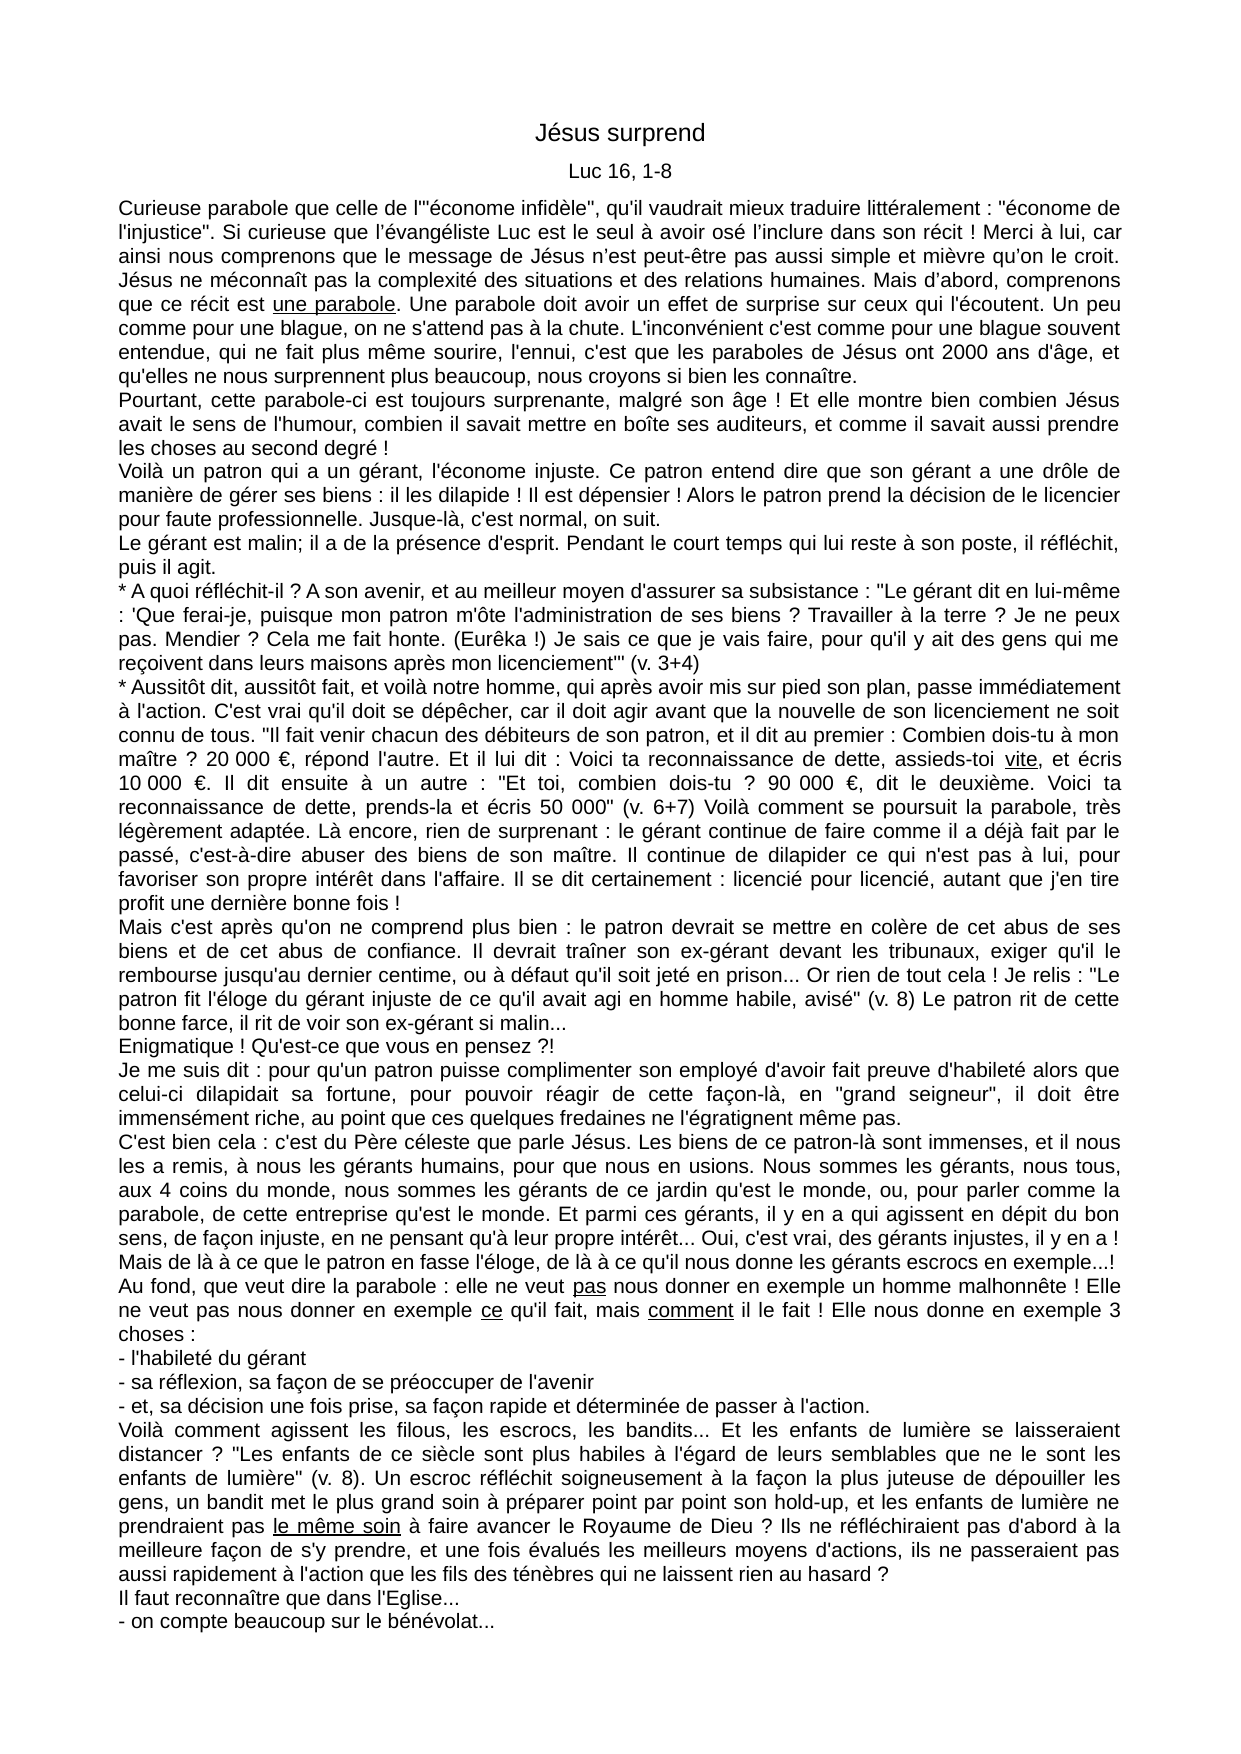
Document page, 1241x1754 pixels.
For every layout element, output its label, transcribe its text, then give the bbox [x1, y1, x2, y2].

text Pourtant, cette parabole-ci est toujours surprenante, malgré son âge ! Et elle montre bien combien Jésus avait le sens de l'humour, combien il savait mettre en boîte ses auditeurs, et comme il savait aussi prendre les choses au second degré ! [118, 387, 1122, 459]
text Enigmatique ! Qu'est-ce que vous en pensez ?! [118, 1034, 1122, 1058]
text Voilà un patron qui a un gérant, l'économe injuste. Ce patron entend dire que son gérant a une drôle de manière de gérer ses biens : il les dilapide ! Il est dépensier ! Alors le patron prend la décision de le licencier pour faute professionnelle. Jusque-là, c'est normal, on suit. [118, 459, 1122, 531]
text - et, sa décision une fois prise, sa façon rapide et déterminée de passer à l'action. [118, 1394, 1122, 1418]
text Au fond, que veut dire la parabole : elle ne veut pas nous donner en exemple un homme malhonnête ! Elle ne veut pas nous donner en exemple ce qu'il fait, mais comment il le fait ! Elle nous donne en exemple 3 choses : [118, 1274, 1122, 1346]
text Le gérant est malin; il a de la présence d'esprit. Pendant le court temps qui lui reste à son poste, il réfléchit, puis il agit. [118, 531, 1122, 579]
text Luc 16, 1-8 [118, 159, 1122, 183]
text Voilà comment agissent les filous, les escrocs, les bandits... Et les enfants de lumière se laisseraient distancer ? "Les enfants de ce siècle sont plus habiles à l'égard de leurs semblables que ne le sont les enfants de lumière" (v. 8). Un escroc réfléchit soigneusement à la façon la plus juteuse de dépouiller les gens, un bandit met le plus grand soin à préparer point par point son hold-up, et les enfants de lumière ne prendraient pas le même soin à faire avancer le Royaume de Dieu ? Ils ne réfléchiraient pas d'abord à la meilleure façon de s'y prendre, et une fois évalués les meilleurs moyens d'actions, ils ne passeraient pas aussi rapidement à l'action que les fils des ténèbres qui ne laissent rien au hasard ? [118, 1418, 1122, 1585]
text Je me suis dit : pour qu'un patron puisse complimenter son employé d'avoir fait preuve d'habileté alors que celui-ci dilapidait sa fortune, pour pouvoir réagir de cette façon-là, en "grand seigneur", il doit être immensément riche, au point que ces quelques fredaines ne l'égratignent même pas. [118, 1058, 1122, 1130]
text - sa réflexion, sa façon de se préoccuper de l'avenir [118, 1370, 1122, 1394]
text - l'habileté du gérant [118, 1346, 1122, 1370]
text C'est bien cela : c'est du Père céleste que parle Jésus. Les biens de ce patron-là sont immenses, et il nous les a remis, à nous les gérants humains, pour que nous en usions. Nous sommes les gérants, nous tous, aux 4 coins du monde, nous sommes les gérants de ce jardin qu'est le monde, ou, pour parler comme la parabole, de cette entreprise qu'est le monde. Et parmi ces gérants, il y en a qui agissent en dépit du bon sens, de façon injuste, en ne pensant qu'à leur propre intérêt... Oui, c'est vrai, des gérants injustes, il y en a ! Mais de là à ce que le patron en fasse l'éloge, de là à ce qu'il nous donne les gérants escrocs en exemple...! [118, 1130, 1122, 1274]
text Jésus surprend [118, 118, 1122, 147]
text Curieuse parabole que celle de l'"économe infidèle", qu'il vaudrait mieux traduire littéralement : "économe de l'injustice". Si curieuse que l’évangéliste Luc est le seul à avoir osé l’inclure dans son récit ! Merci à lui, car ainsi nous comprenons que le message de Jésus n’est peut-être pas aussi simple et mièvre qu’on le croit. Jésus ne méconnaît pas la complexité des situations et des relations humaines. Mais d’abord, comprenons que ce récit est une parabole. Une parabole doit avoir un effet de surprise sur ceux qui l'écoutent. Un peu comme pour une blague, on ne s'attend pas à la chute. L'inconvénient c'est comme pour une blague souvent entendue, qui ne fait plus même sourire, l'ennui, c'est que les paraboles de Jésus ont 2000 ans d'âge, et qu'elles ne nous surprennent plus beaucoup, nous croyons si bien les connaître. [118, 196, 1122, 387]
text Mais c'est après qu'on ne comprend plus bien : le patron devrait se mettre en colère de cet abus de ses biens et de cet abus de confiance. Il devrait traîner son ex-gérant devant les tribunaux, exiger qu'il le rembourse jusqu'au dernier centime, ou à défaut qu'il soit jeté en prison... Or rien de tout cela ! Je relis : "Le patron fit l'éloge du gérant injuste de ce qu'il avait agi en homme habile, avisé" (v. 8) Le patron rit de cette bonne farce, il rit de voir son ex-gérant si malin... [118, 914, 1122, 1034]
text Il faut reconnaître que dans l'Eglise... [118, 1585, 1122, 1609]
text * A quoi réfléchit-il ? A son avenir, et au meilleur moyen d'assurer sa subsistance : "Le gérant dit en lui-même : 'Que ferai-je, puisque mon patron m'ôte l'administration de ses biens ? Travailler à la terre ? Je ne peux pas. Mendier ? Cela me fait honte. (Eurêka !) Je sais ce que je vais faire, pour qu'il y ait des gens qui me reçoivent dans leurs maisons après mon licenciement'" (v. 3+4) [118, 579, 1122, 675]
text * Aussitôt dit, aussitôt fait, et voilà notre homme, qui après avoir mis sur pied son plan, passe immédiatement à l'action. C'est vrai qu'il doit se dépêcher, car il doit agir avant que la nouvelle de son licenciement ne soit connu de tous. "Il fait venir chacun des débiteurs de son patron, et il dit au premier : Combien dois-tu à mon maître ? 20 000 €, répond l'autre. Et il lui dit : Voici ta reconnaissance de dette, assieds-toi vite, et écris 10 000 €. Il dit ensuite à un autre : "Et toi, combien dois-tu ? 90 000 €, dit le deuxième. Voici ta reconnaissance de dette, prends-la et écris 50 000" (v. 6+7) Voilà comment se poursuit la parabole, très légèrement adaptée. Là encore, rien de surprenant : le gérant continue de faire comme il a déjà fait par le passé, c'est-à-dire abuser des biens de son maître. Il continue de dilapider ce qui n'est pas à lui, pour favoriser son propre intérêt dans l'affaire. Il se dit certainement : licencié pour licencié, autant que j'en tire profit une dernière bonne fois ! [118, 675, 1122, 914]
text - on compte beaucoup sur le bénévolat... [118, 1609, 1122, 1633]
